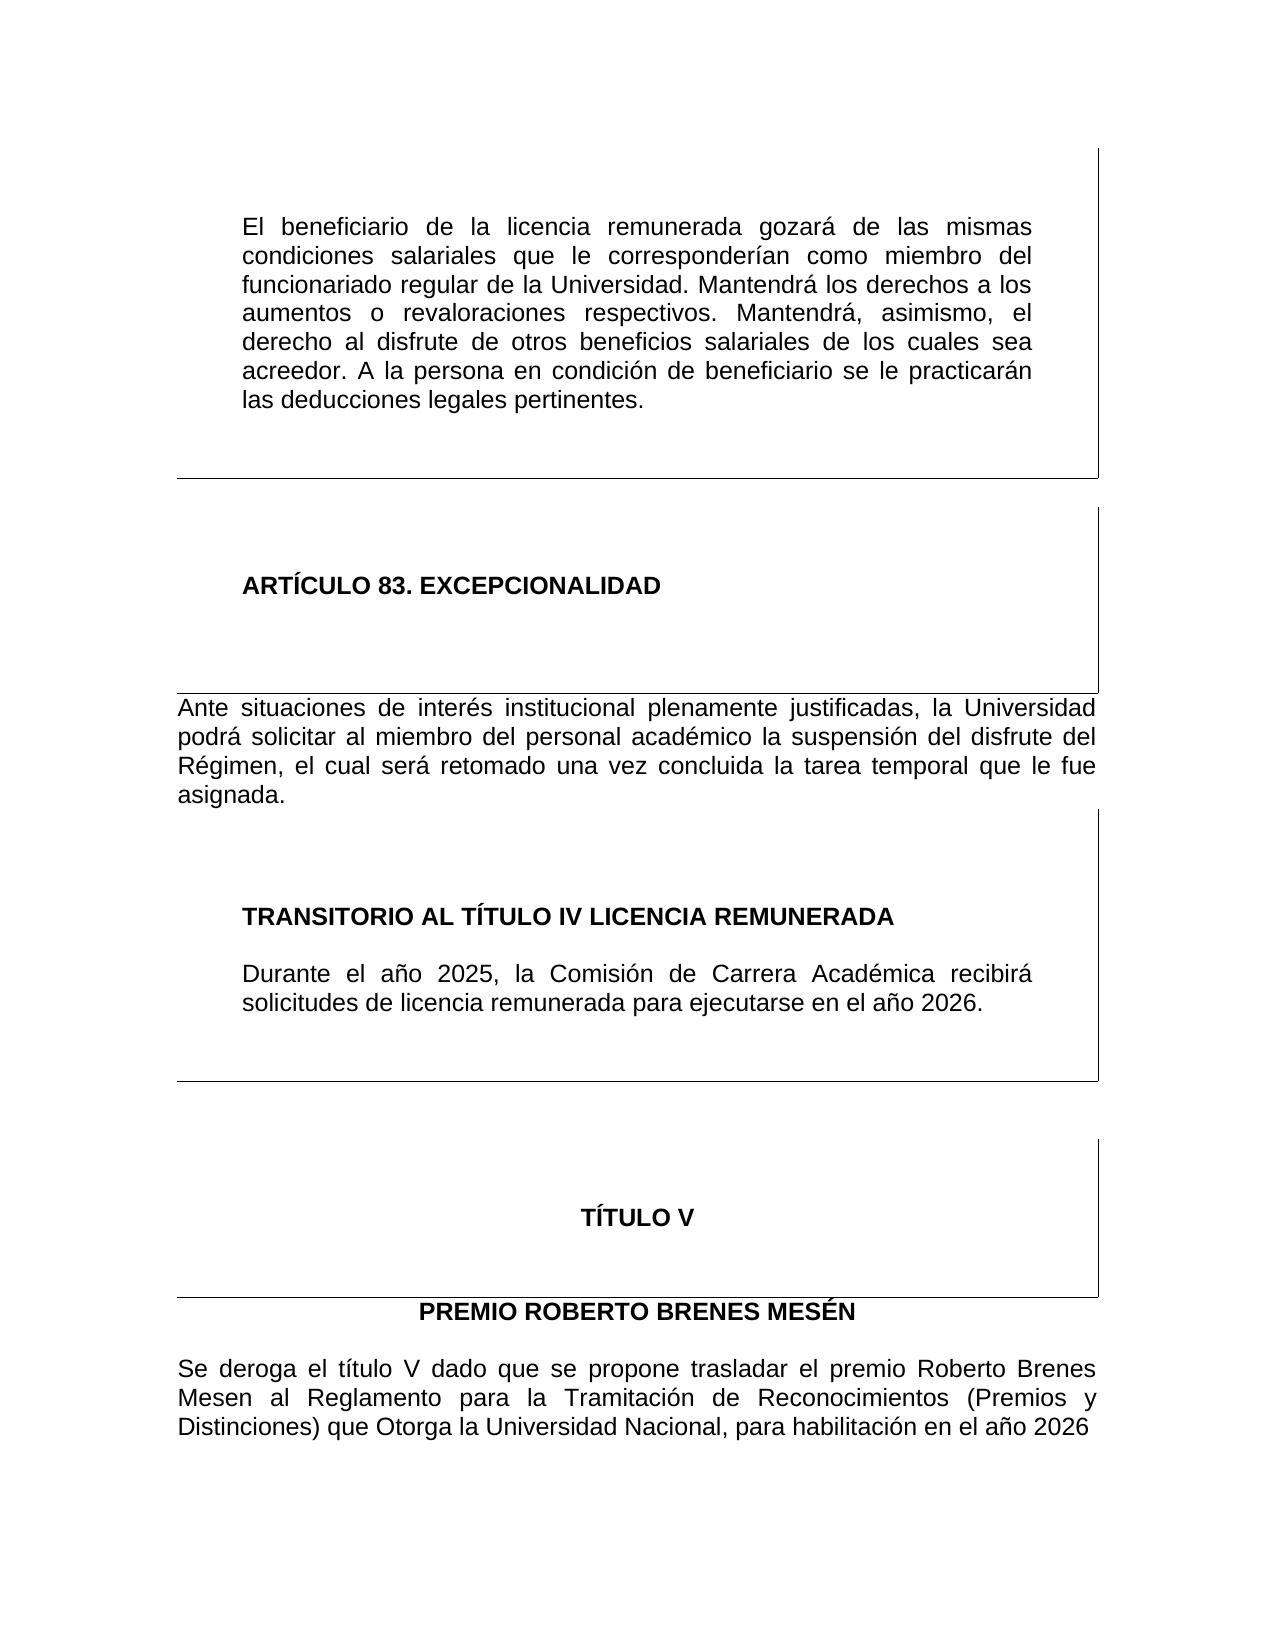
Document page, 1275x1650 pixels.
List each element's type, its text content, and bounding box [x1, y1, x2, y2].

text TÍTULO V [177, 1139, 1098, 1297]
text ARTÍCULO 83. EXCEPCIONALIDAD [177, 507, 1098, 600]
text Ante situaciones de interés institucional plenamente justificadas, la Universidad podrá solicitar al miembro del personal académico la suspensión del disfrute del Régimen, el cual será retomado una vez concluida la tarea temporal que le fue asignada. [177, 693, 1098, 808]
text TRANSITORIO AL TÍTULO IV LICENCIA REMUNERADA [177, 902, 1098, 931]
text Se deroga el título V dado que se propone trasladar el premio Roberto Brenes Mesen al Reglamento para la Tramitación de Reconocimientos (Premios y Distinciones) que Otorga la Universidad Nacional, para habilitación en el año 2026 [177, 1354, 1098, 1441]
text PREMIO ROBERTO BRENES MESÉN [177, 1297, 1098, 1326]
text Durante el año 2025, la Comisión de Carrera Académica recibirá solicitudes de licencia remunerada para ejecutarse en el año 2026. [177, 959, 1098, 1081]
text El beneficiario de la licencia remunerada gozará de las mismas condiciones salariales que le corresponderían como miembro del funcionariado regular de la Universidad. Mantendrá los derechos a los aumentos o revaloraciones respectivos. Mantendrá, asimismo, el derecho al disfrute de otros beneficios salariales de los cuales sea acreedor. A la persona en condición de beneficiario se le practicarán las deducciones legales pertinentes. [177, 148, 1098, 478]
